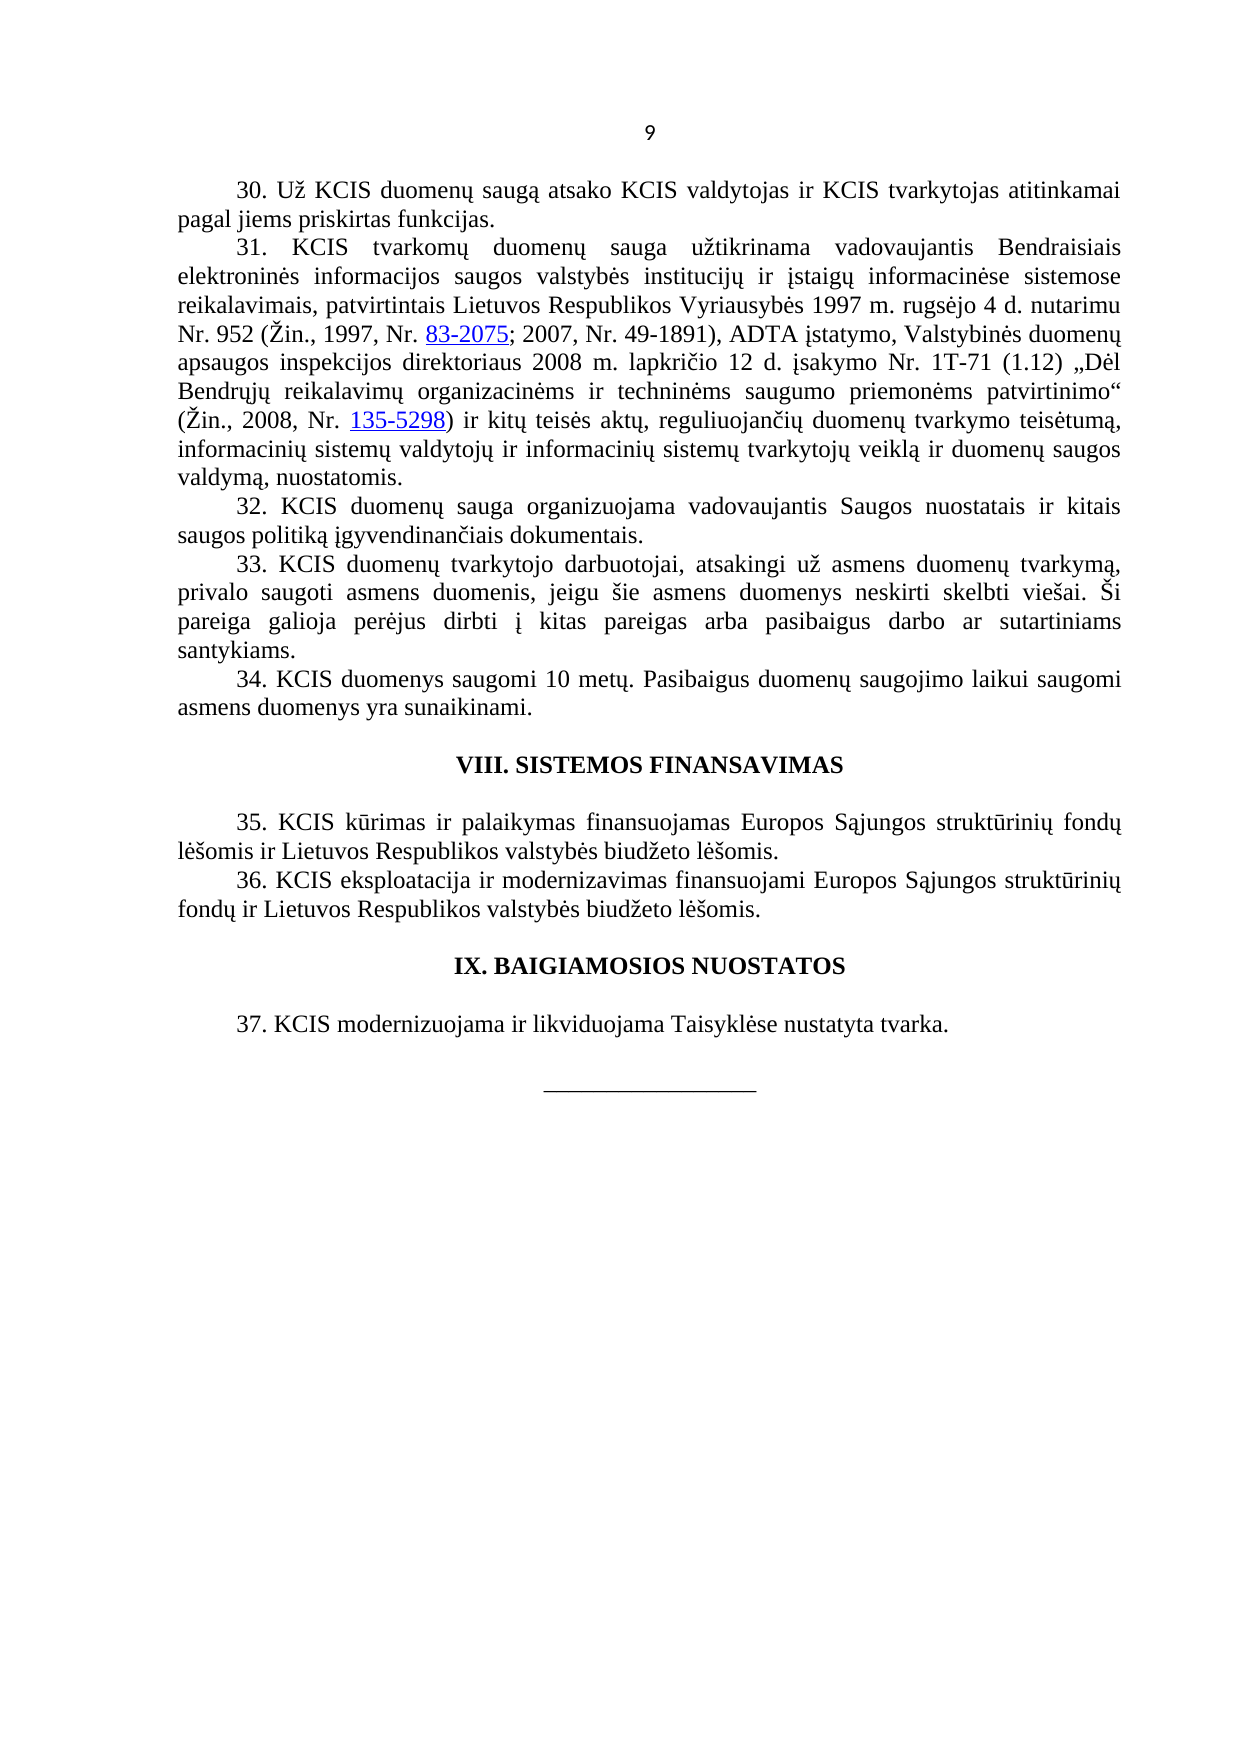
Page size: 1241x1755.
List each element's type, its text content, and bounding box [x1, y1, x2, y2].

text 36. KCIS eksploatacija ir modernizavimas finansuojami Europos Sąjungos struktūrinių fondų ir Lietuvos Respublikos valstybės biudžeto lėšomis. [177, 865, 1122, 922]
text 31. KCIS tvarkomų duomenų sauga užtikrinama vadovaujantis Bendraisiais elektroninės informacijos saugos valstybės institucijų ir įstaigų informacinėse sistemose reikalavimais, patvirtintais Lietuvos Respublikos Vyriausybės 1997 m. rugsėjo 4 d. nutarimu Nr. 952 (Žin., 1997, Nr. 83-2075; 2007, Nr. 49-1891), ADTA įstatymo, Valstybinės duomenų apsaugos inspekcijos direktoriaus 2008 m. lapkričio 12 d. įsakymo Nr. 1T-71 (1.12) „Dėl Bendrųjų reikalavimų organizacinėms ir techninėms saugumo priemonėms patvirtinimo“ (Žin., 2008, Nr. 135-5298) ir kitų teisės aktų, reguliuojančių duomenų tvarkymo teisėtumą, informacinių sistemų valdytojų ir informacinių sistemų tvarkytojų veiklą ir duomenų saugos valdymą, nuostatomis. [177, 232, 1122, 491]
text 32. KCIS duomenų sauga organizuojama vadovaujantis Saugos nuostatais ir kitais saugos politiką įgyvendinančiais dokumentais. [177, 491, 1122, 549]
text IX. BAIGIAMOSIOS NUOSTATOS [177, 951, 1122, 980]
text 34. KCIS duomenys saugomi 10 metų. Pasibaigus duomenų saugojimo laikui saugomi asmens duomenys yra sunaikinami. [177, 664, 1122, 721]
text 33. KCIS duomenų tvarkytojo darbuotojai, atsakingi už asmens duomenų tvarkymą, privalo saugoti asmens duomenis, jeigu šie asmens duomenys neskirti skelbti viešai. Ši pareiga galioja perėjus dirbti į kitas pareigas arba pasibaigus darbo ar sutartiniams santykiams. [177, 549, 1122, 664]
text 35. KCIS kūrimas ir palaikymas finansuojamas Europos Sąjungos struktūrinių fondų lėšomis ir Lietuvos Respublikos valstybės biudžeto lėšomis. [177, 807, 1122, 865]
text 37. KCIS modernizuojama ir likviduojama Taisyklėse nustatyta tvarka. [177, 1009, 1122, 1037]
text _________________ [177, 1066, 1122, 1095]
text 30. Už KCIS duomenų saugą atsako KCIS valdytojas ir KCIS tvarkytojas atitinkamai pagal jiems priskirtas funkcijas. [177, 175, 1122, 232]
text VIII. SISTEMOS FINANSAVIMAS [177, 750, 1122, 779]
